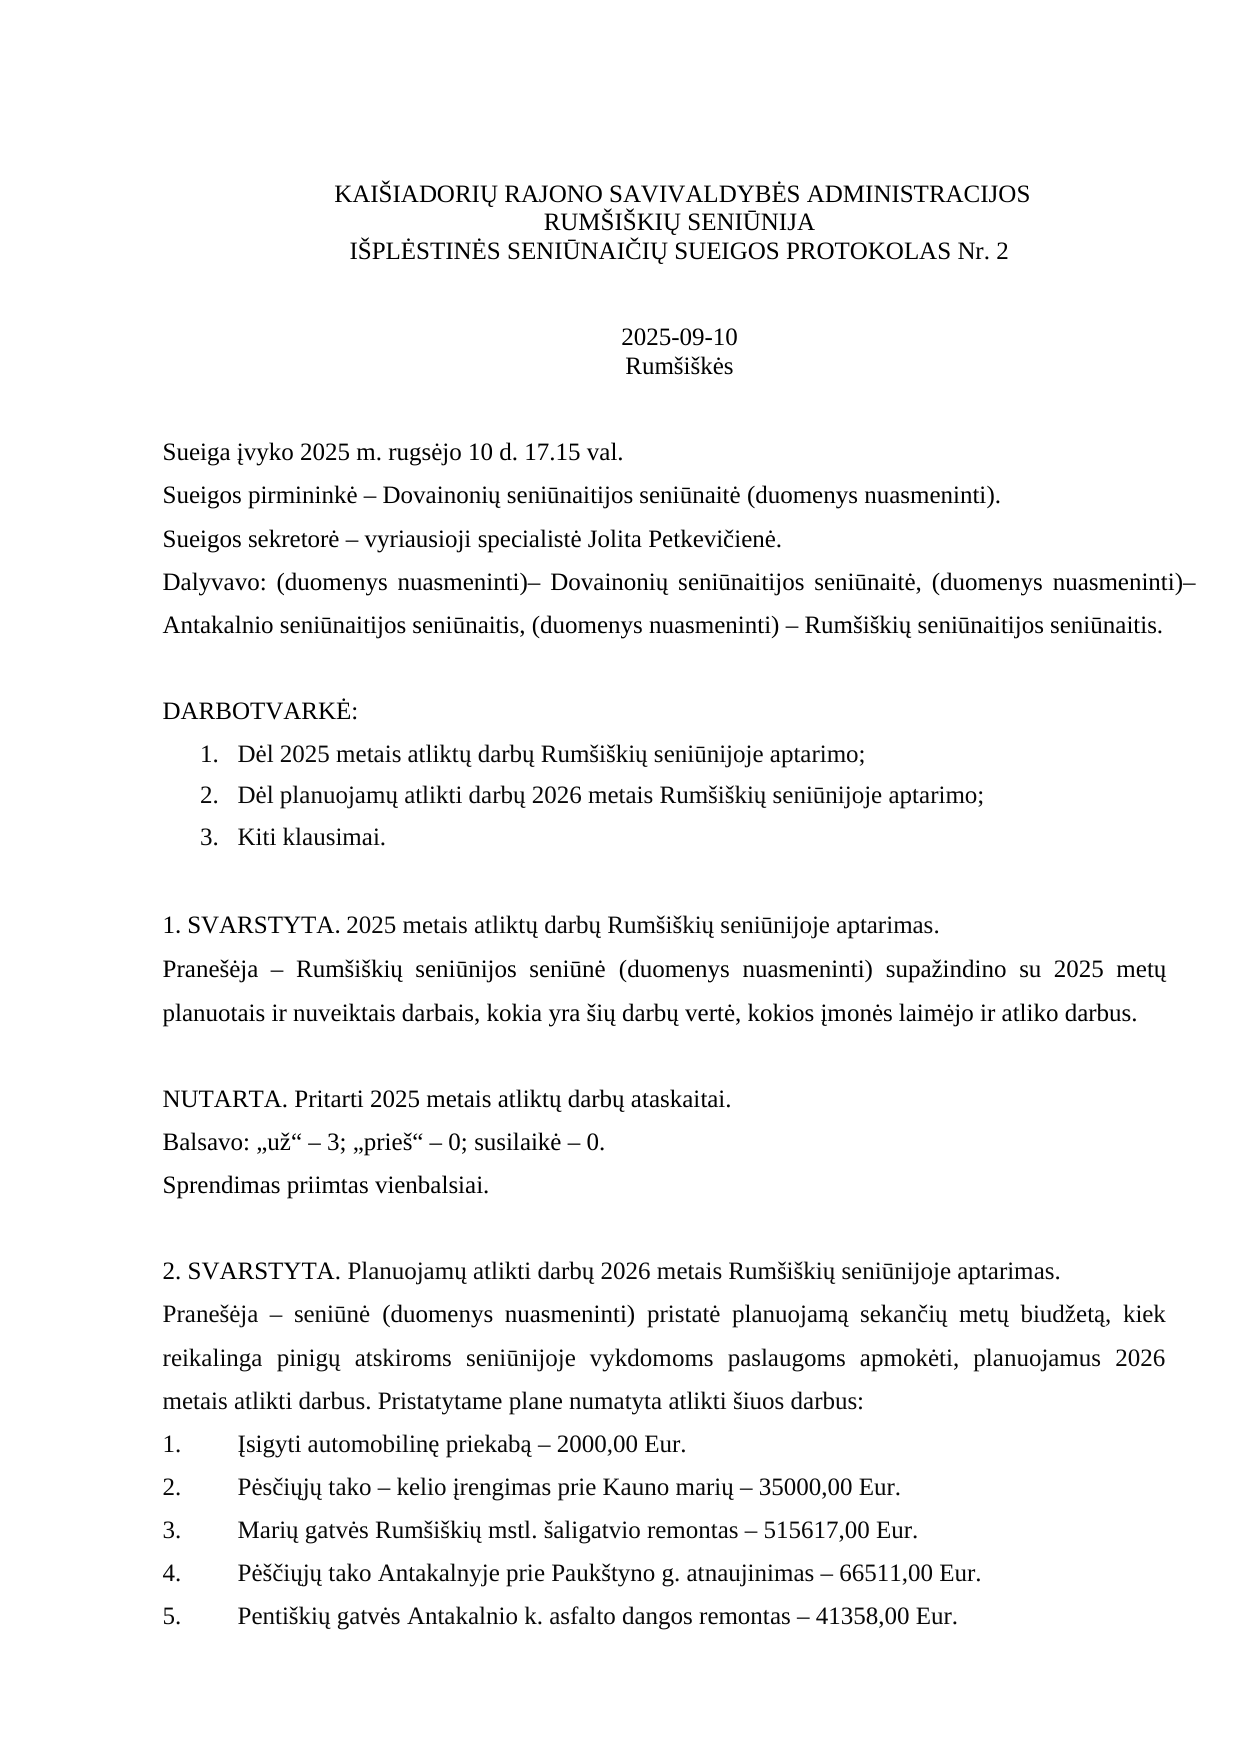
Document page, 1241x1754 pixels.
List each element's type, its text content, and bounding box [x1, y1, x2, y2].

list Pentiškių gatvės Antakalnio k. asfalto dangos remontas – 41358,00 Eur. [162, 1601, 1167, 1630]
text Pranešėja – seniūnė (duomenys nuasmeninti) pristatė planuojamą sekančių metų biudžetą, kiek reikalinga pinigų atskiroms seniūnijoje vykdomoms paslaugoms apmokėti, planuojamus 2026 metais atlikti darbus. Pristatytame plane numatyta atlikti šiuos darbus: [162, 1299, 1167, 1414]
text Pranešėja – Rumšiškių seniūnijos seniūnė (duomenys nuasmeninti) supažindino su 2025 metų planuotais ir nuveiktais darbais, kokia yra šių darbų vertė, kokios įmonės laimėjo ir atliko darbus. [162, 954, 1167, 1026]
text Rumšiškės [162, 351, 1196, 380]
text DARBOTVARKĖ: [162, 696, 1196, 725]
text Sueiga įvyko 2025 m. rugsėjo 10 d. 17.15 val. [162, 437, 1196, 466]
text Sueigos pirmininkė – Dovainonių seniūnaitijos seniūnaitė (duomenys nuasmeninti). [162, 481, 1196, 509]
list Marių gatvės Rumšiškių mstl. šaligatvio remontas – 515617,00 Eur. [162, 1515, 1167, 1544]
text KAIŠIADORIŲ RAJONO SAVIVALDYBĖS ADMINISTRACIJOS [162, 179, 1196, 207]
text NUTARTA. Pritarti 2025 metais atliktų darbų ataskaitai. [162, 1084, 1167, 1113]
list Dėl 2025 metais atliktų darbų Rumšiškių seniūnijoje aptarimo; [200, 739, 1196, 768]
list Pėsčiųjų tako – kelio įrengimas prie Kauno marių – 35000,00 Eur. [162, 1472, 1167, 1501]
text Dalyvavo: (duomenys nuasmeninti)– Dovainonių seniūnaitijos seniūnaitė, (duomenys nuasmeninti)– Antakalnio seniūnaitijos seniūnaitis, (duomenys nuasmeninti) – Rumšiškių seniūnaitijos seniūnaitis. [162, 567, 1196, 639]
list Pėščiųjų tako Antakalnyje prie Paukštyno g. atnaujinimas – 66511,00 Eur. [162, 1558, 1167, 1587]
text Sueigos sekretorė – vyriausioji specialistė Jolita Petkevičienė. [162, 524, 1196, 552]
list Kiti klausimai. [200, 822, 1196, 851]
text 2025-09-10 [162, 322, 1196, 351]
list Dėl planuojamų atlikti darbų 2026 metais Rumšiškių seniūnijoje aptarimo; [200, 781, 1196, 809]
text Sprendimas priimtas vienbalsiai. [162, 1170, 1167, 1199]
text 1. SVARSTYTA. 2025 metais atliktų darbų Rumšiškių seniūnijoje aptarimas. [162, 909, 1167, 939]
text Balsavo: „už“ – 3; „prieš“ – 0; susilaikė – 0. [162, 1127, 1167, 1156]
list Įsigyti automobilinę priekabą – 2000,00 Eur. [162, 1429, 1167, 1458]
text RUMŠIŠKIŲ SENIŪNIJA [162, 207, 1196, 236]
text 2. SVARSTYTA. Planuojamų atlikti darbų 2026 metais Rumšiškių seniūnijoje aptarimas. [162, 1256, 1167, 1285]
text IŠPLĖSTINĖS SENIŪNAIČIŲ SUEIGOS PROTOKOLAS Nr. 2 [162, 236, 1196, 265]
